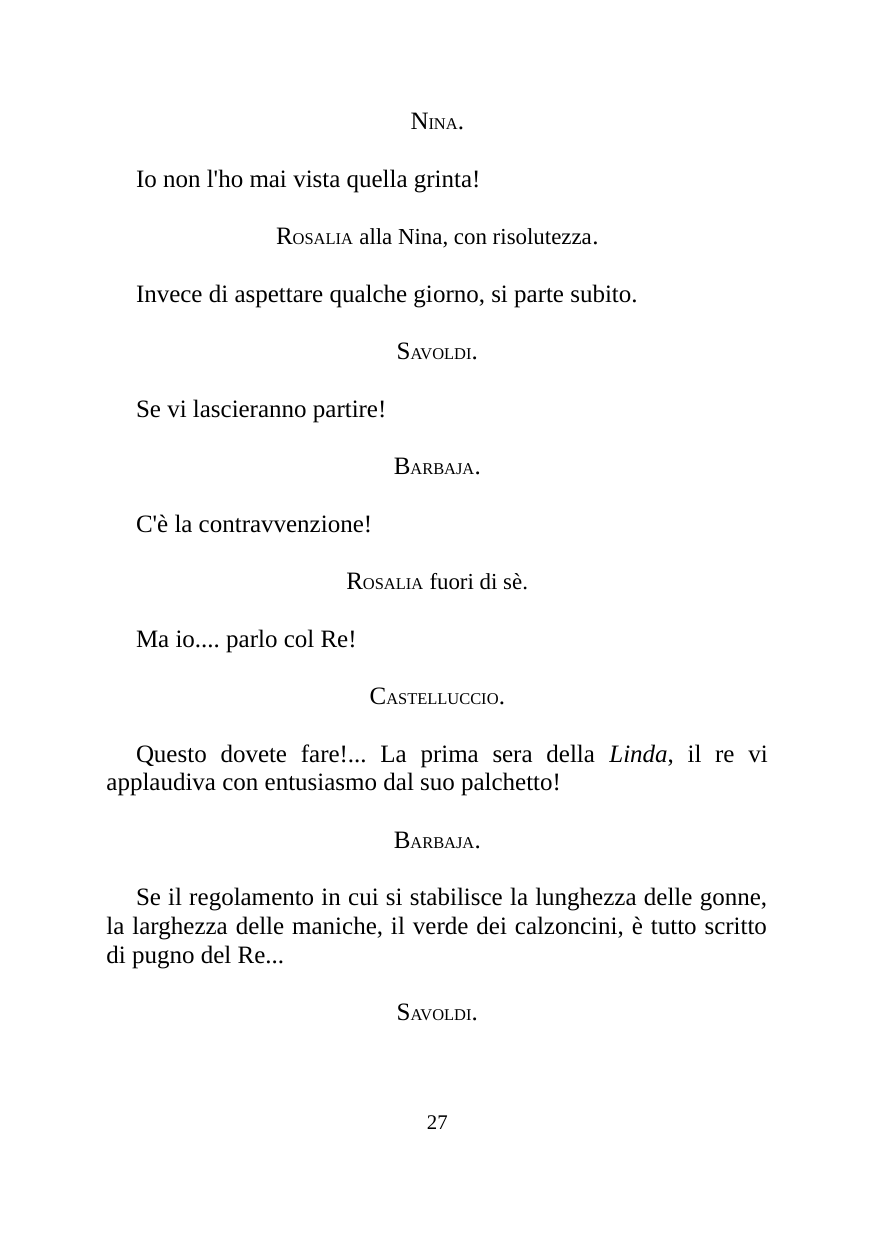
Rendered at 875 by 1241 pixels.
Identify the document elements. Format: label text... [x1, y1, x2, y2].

text Castelluccio. [106, 681, 768, 710]
text Nina. [106, 106, 768, 135]
text Invece di aspettare qualche giorno, si parte subito. [106, 279, 768, 307]
text Se il regolamento in cui si stabilisce la lunghezza delle gonne, la larghezza delle maniche, il verde dei calzoncini, è tutto scritto di pugno del Re... [106, 882, 768, 969]
text Rosalia fuori di sè. [106, 566, 768, 595]
text C'è la contravvenzione! [106, 509, 768, 537]
text Io non l'ho mai vista quella grinta! [106, 164, 768, 192]
text Rosalia alla Nina, con risolutezza. [106, 221, 768, 250]
text Ma io.... parlo col Re! [106, 624, 768, 652]
text Questo dovete fare!... La prima sera della Linda, il re vi applaudiva con entusiasmo dal suo palchetto! [106, 739, 768, 796]
text Barbaja. [106, 825, 768, 854]
text Se vi lascieranno partire! [106, 394, 768, 422]
text Savoldi. [106, 997, 768, 1026]
text Barbaja. [106, 451, 768, 480]
text Savoldi. [106, 336, 768, 365]
